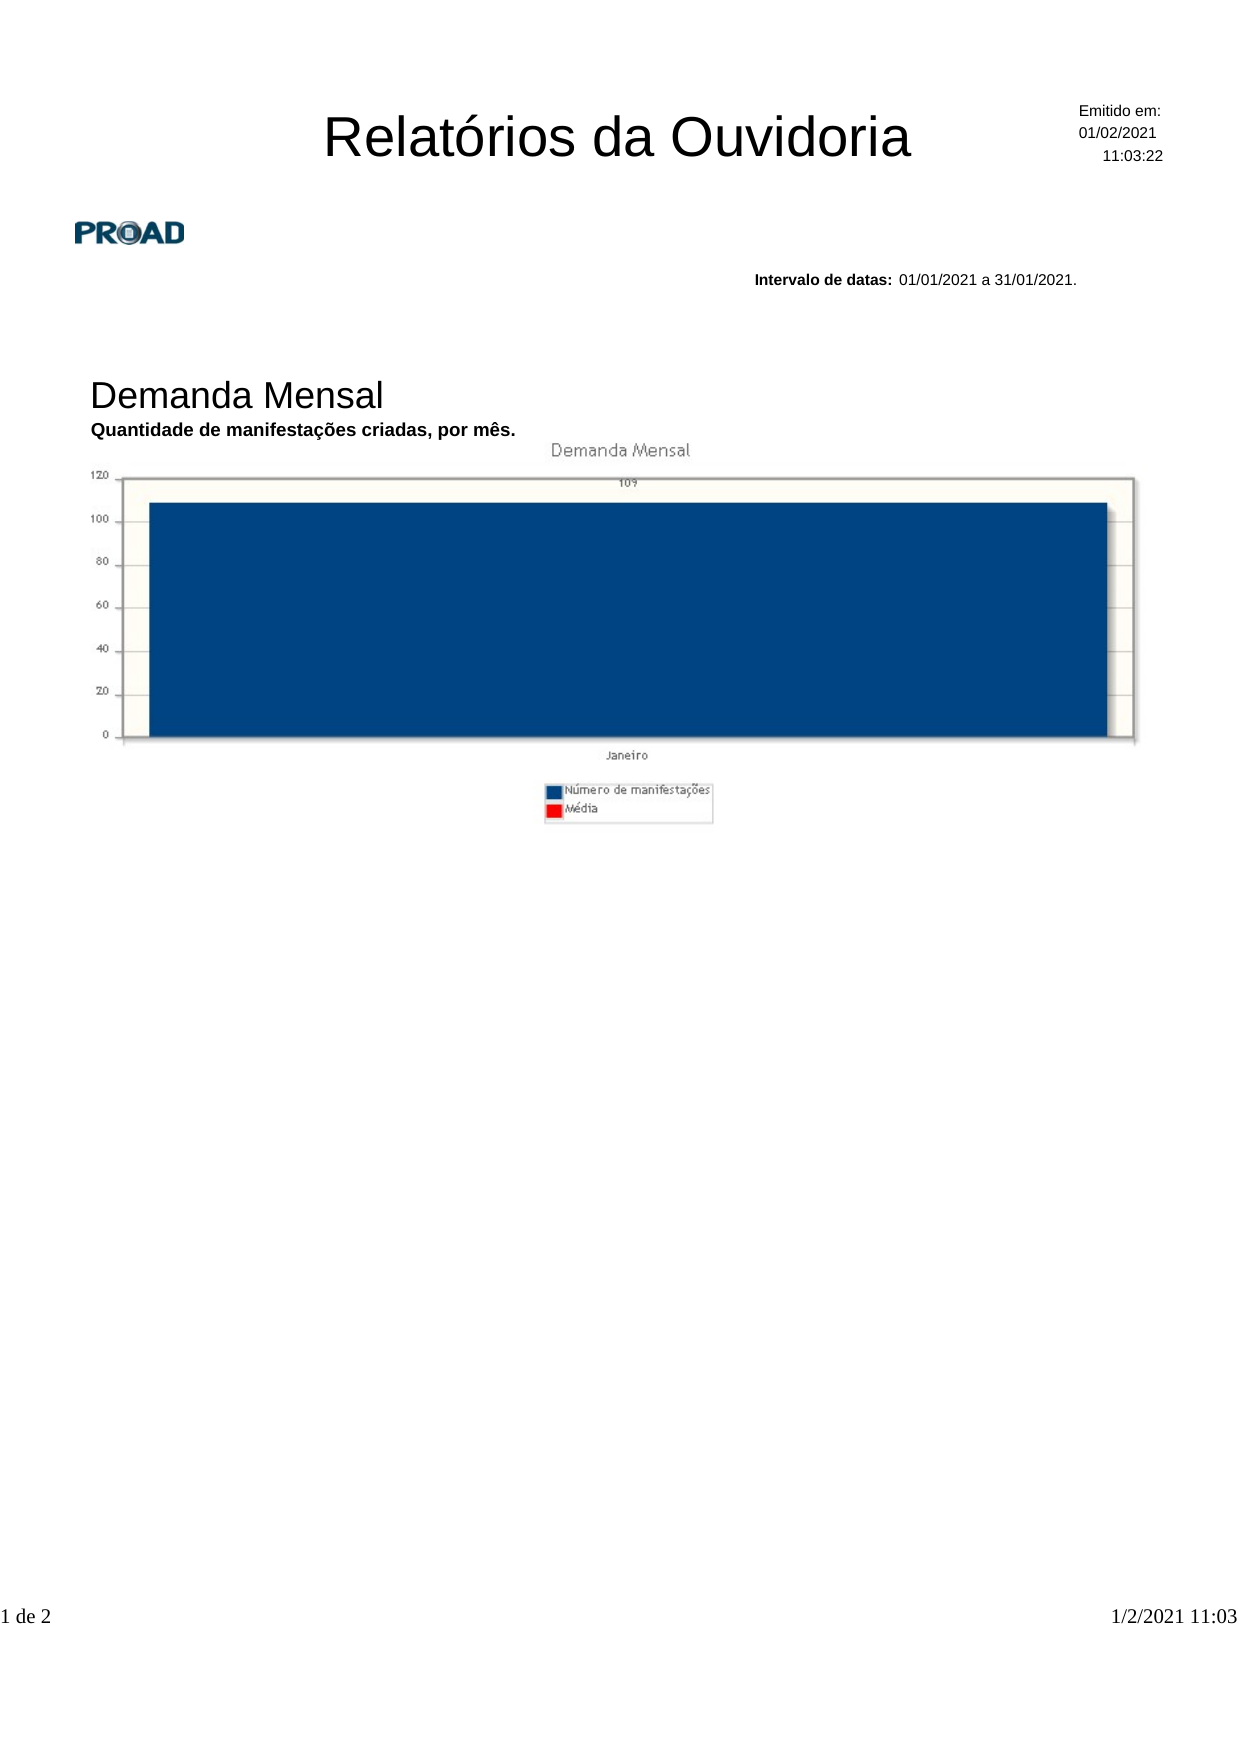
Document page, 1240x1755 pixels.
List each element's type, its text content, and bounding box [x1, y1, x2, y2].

table_header Emitido em: 01/02/2021 11:03:22 [1079, 102, 1163, 168]
picture [75, 221, 184, 245]
subtitle Demanda Mensal [90, 373, 1089, 416]
picture [90, 442, 1147, 855]
text Quantidade de manifestações criadas, por mês. [91, 419, 1089, 442]
table_header Relatórios da Ouvidoria [324, 102, 1078, 168]
text Intervalo de datas: 01/01/2021 a 31/01/2021. [75, 271, 1089, 288]
